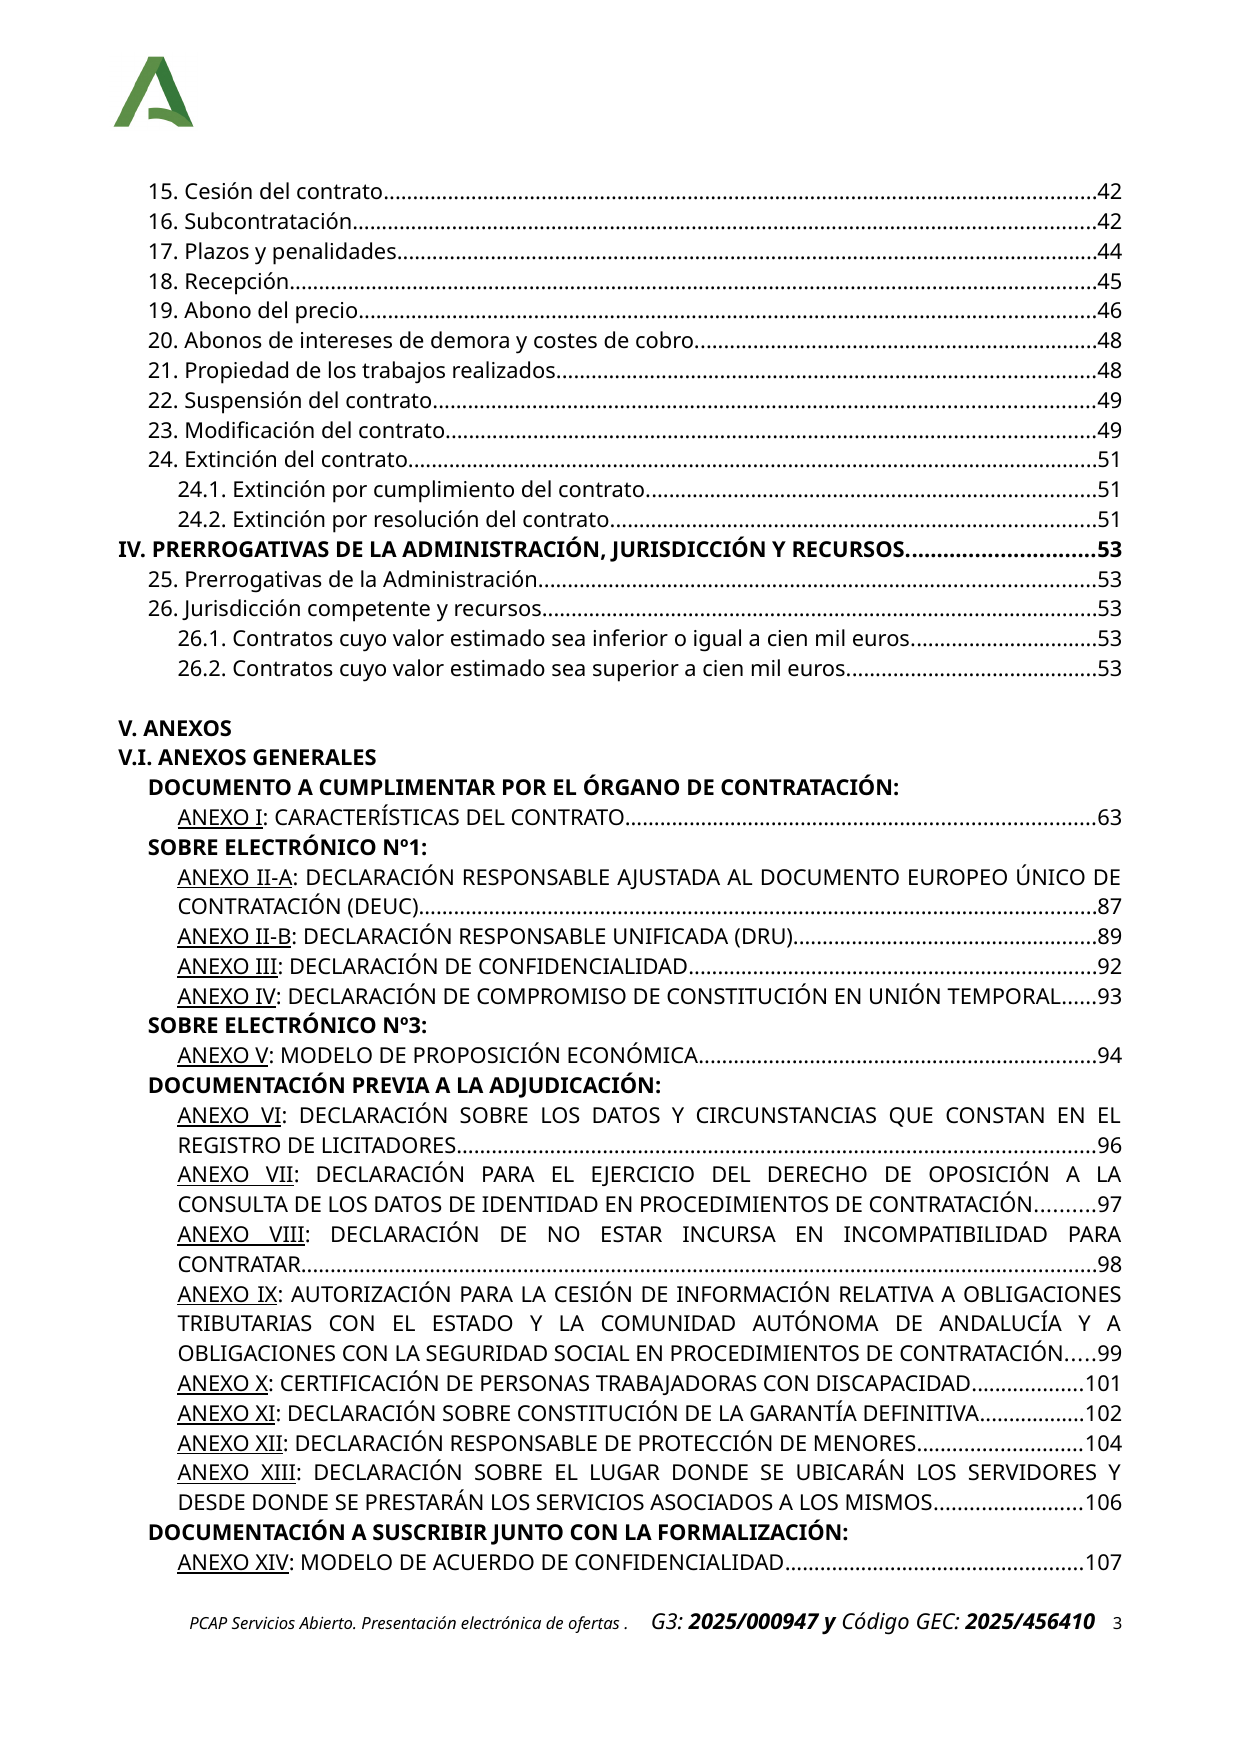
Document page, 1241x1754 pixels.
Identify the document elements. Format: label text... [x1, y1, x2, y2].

text ANEXO I: CARACTERÍSTICAS DEL CONTRATO 54 [177, 802, 1122, 832]
text DOCUMENTACIÓN PREVIA A LA ADJUDICACIÓN: [148, 1070, 1122, 1100]
text ANEXO IX: AUTORIZACIÓN PARA LA CESIÓN DE INFORMACIÓN RELATIVA A OBLIGACIONES TRIBUTARIAS CON EL ESTADO Y LA COMUNIDAD AUTÓNOMA DE ANDALUCÍA Y A OBLIGACIONES CON LA SEGURIDAD SOCIAL EN PROCEDIMIENTOS DE CONTRATACIÓN 84 [177, 1279, 1122, 1368]
text SOBRE ELECTRÓNICO Nº1: [148, 832, 1122, 862]
text ANEXO XI: DECLARACIÓN SOBRE CONSTITUCIÓN DE LA GARANTÍA DEFINITIVA 86 [177, 1398, 1122, 1428]
text ANEXO IV: DECLARACIÓN DE COMPROMISO DE CONSTITUCIÓN EN UNIÓN TEMPORAL 78 [177, 981, 1122, 1011]
text 19. Abono del precio. 46 [148, 296, 1122, 325]
text 18. Recepción. 45 [148, 266, 1122, 296]
text 20. Abonos de intereses de demora y costes de cobro. 48 [148, 325, 1122, 355]
text 17. Plazos y penalidades. 44 [148, 236, 1122, 266]
text ANEXO III: DECLARACIÓN DE CONFIDENCIALIDAD 77 [177, 951, 1122, 981]
text SOBRE ELECTRÓNICO Nº3: [148, 1011, 1122, 1040]
text 15. Cesión del contrato. 42 [148, 176, 1122, 206]
text ANEXO VIII: DECLARACIÓN DE NO ESTAR INCURSA EN INCOMPATIBILIDAD PARA CONTRATAR 83 [177, 1219, 1122, 1279]
text ANEXO VI: DECLARACIÓN SOBRE LOS DATOS Y CIRCUNSTANCIAS QUE CONSTAN EN EL REGISTRO DE LICITADORES⁠⁠​­ 81 [177, 1100, 1122, 1159]
text ANEXO V: MODELO DE PROPOSICIÓN ECONÓMICA 79 [177, 1040, 1122, 1070]
text 26.1. Contratos cuyo valor estimado sea inferior o igual a cien mil euros. 53 [177, 623, 1122, 653]
text 24.2. Extinción por resolución del contrato. 51 [177, 504, 1122, 534]
text 26.2. Contratos cuyo valor estimado sea superior a cien mil euros. 53 [177, 653, 1122, 683]
text ANEXO XIV: MODELO DE ACUERDO DE CONFIDENCIALIDAD 90 [177, 1547, 1122, 1577]
text ANEXO XII: DECLARACIÓN RESPONSABLE DE PROTECCIÓN DE MENORES 88 [177, 1428, 1122, 1457]
text 26. Jurisdicción competente y recursos 53 [148, 593, 1122, 623]
text 21. Propiedad de los trabajos realizados. 48 [148, 355, 1122, 385]
text ANEXO XIII: DECLARACIÓN SOBRE EL LUGAR DONDE SE UBICARÁN LOS SERVIDORES Y DESDE DONDE SE PRESTARÁN LOS SERVICIOS ASOCIADOS A LOS MISMOS 89 [177, 1457, 1122, 1517]
text 25. Prerrogativas de la Administración. 53 [148, 564, 1122, 593]
text 23. Modificación del contrato. 49 [148, 415, 1122, 444]
text V.I. ANEXOS GENERALES [118, 742, 1122, 772]
text IV. PRERROGATIVAS DE LA ADMINISTRACIÓN, JURISDICCIÓN Y RECURSOS. 53 [118, 534, 1122, 564]
text 24.1. Extinción por cumplimiento del contrato. 51 [177, 474, 1122, 504]
text ANEXO VII: DECLARACIÓN PARA EL EJERCICIO DEL DERECHO DE OPOSICIÓN A LA CONSULTA DE LOS DATOS DE IDENTIDAD EN PROCEDIMIENTOS DE CONTRATACIÓN 82 [177, 1159, 1122, 1219]
text DOCUMENTO A CUMPLIMENTAR POR EL ÓRGANO DE CONTRATACIÓN: [148, 772, 1122, 802]
text DOCUMENTACIÓN A SUSCRIBIR JUNTO CON LA FORMALIZACIÓN: [148, 1517, 1122, 1547]
text ANEXO II-A: DECLARACIÓN RESPONSABLE AJUSTADA AL DOCUMENTO EUROPEO ÚNICO DE CONTRATACIÓN (DEUC) 74 [177, 862, 1122, 921]
text 22. Suspensión del contrato. 49 [148, 385, 1122, 415]
picture [109, 52, 198, 131]
text ANEXO II-B: DECLARACIÓN RESPONSABLE UNIFICADA (DRU) 75 [177, 921, 1122, 951]
text ANEXO X: CERTIFICACIÓN DE PERSONAS TRABAJADORAS CON DISCAPACIDAD 85 [177, 1368, 1122, 1398]
text 24. Extinción del contrato. 51 [148, 444, 1122, 474]
text 16. Subcontratación. 42 [148, 206, 1122, 236]
text V. ANEXOS [118, 713, 1122, 742]
